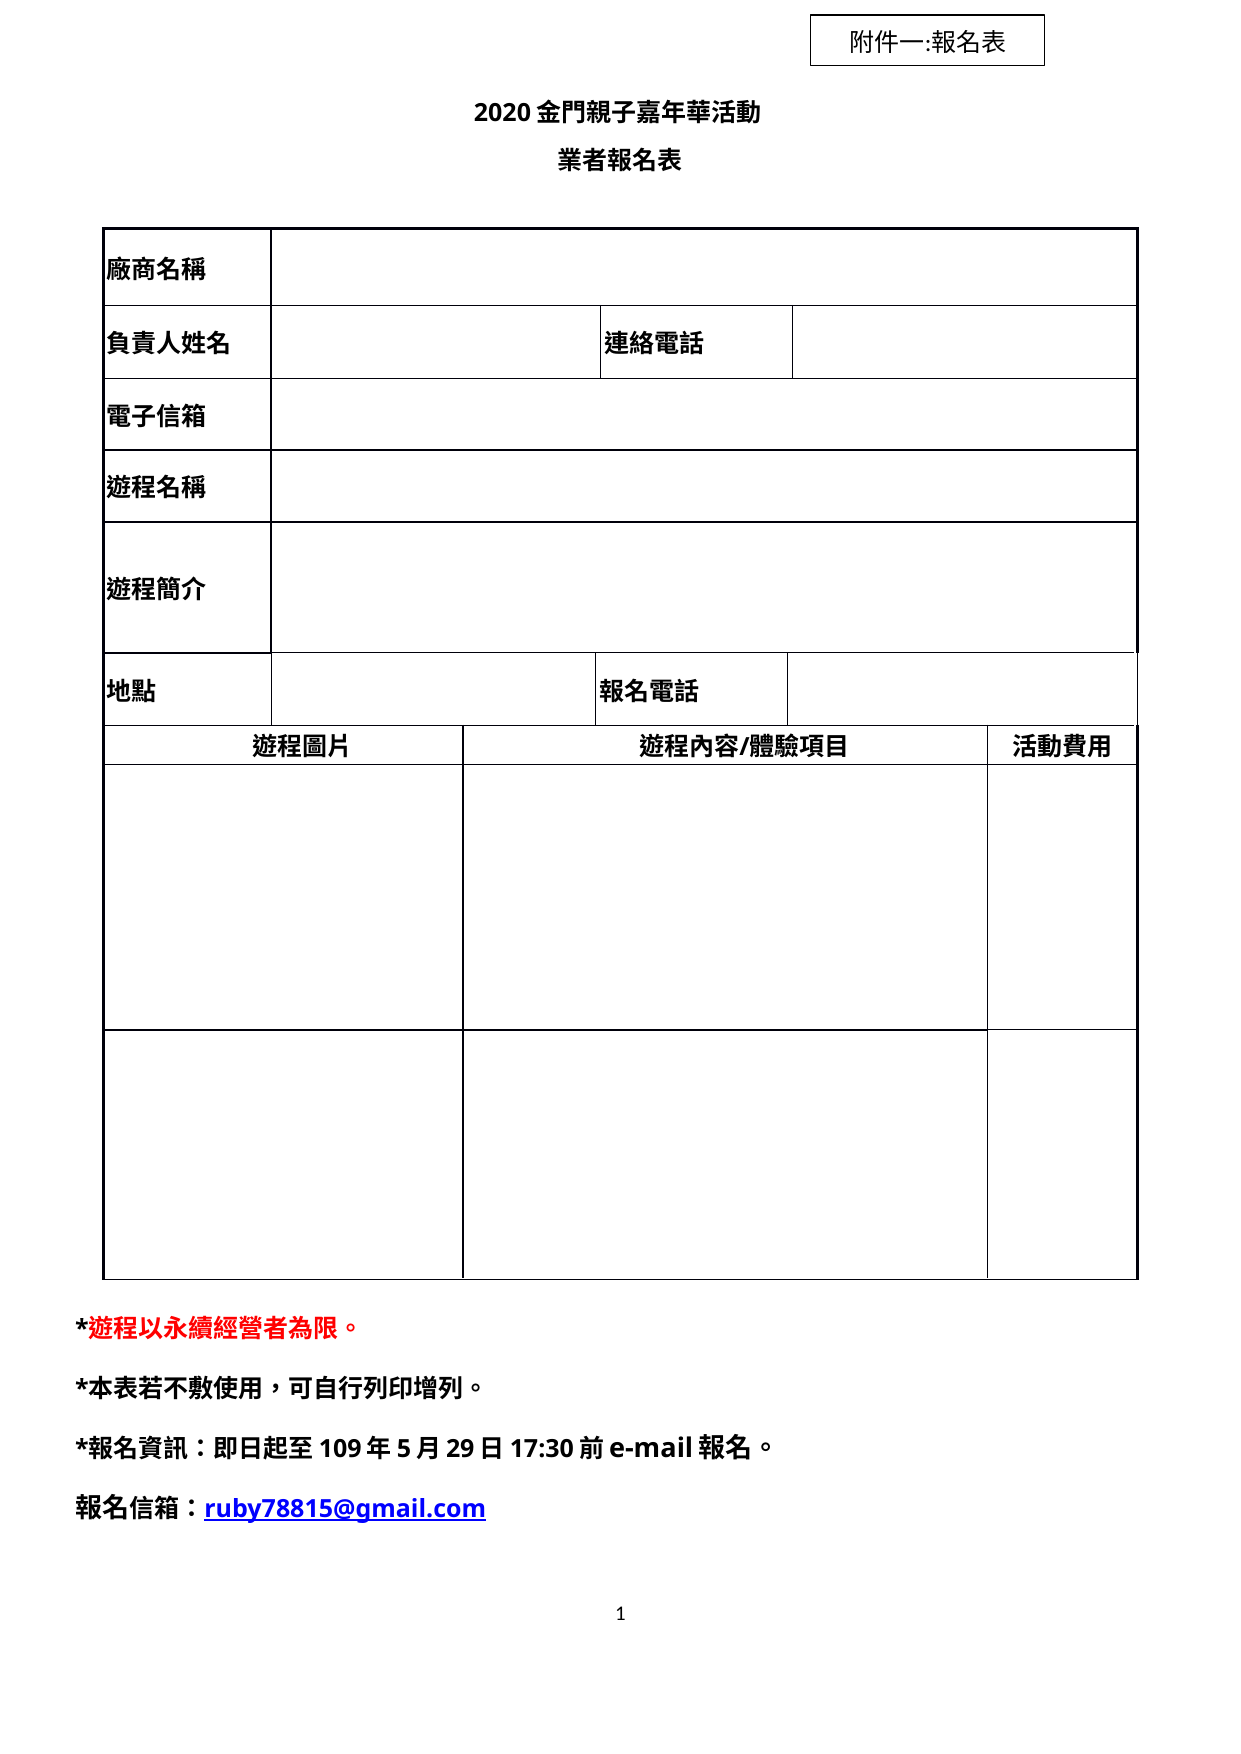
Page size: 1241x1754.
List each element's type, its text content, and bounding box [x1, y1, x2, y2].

table_cell 負責人姓名 [105, 306, 270, 377]
table_cell [105, 1031, 462, 1278]
table_header [272, 230, 1136, 305]
table_cell [793, 306, 1136, 377]
table_cell 遊程名稱 [105, 451, 270, 521]
table_cell 遊程簡介 [105, 523, 270, 652]
table_cell [464, 765, 987, 1029]
table_cell [988, 1030, 1136, 1278]
table_cell [272, 306, 600, 377]
text *遊程以永續經營者為限。 [75, 1300, 1165, 1339]
text 2020金門親子嘉年華活動 [75, 83, 1165, 131]
table_cell 電子信箱 [105, 379, 270, 449]
table_cell 遊程內容/體驗項目 [464, 726, 987, 763]
text *報名資訊：即日起至109年5月29日17:30前e-mail報名。 [75, 1419, 1165, 1458]
table_cell [272, 451, 1136, 521]
table_cell [788, 652, 1137, 724]
table_cell 地點 [105, 654, 271, 724]
table_cell [272, 653, 595, 724]
table_cell [105, 765, 462, 1029]
text 附件一:報名表 [826, 22, 1030, 58]
table_cell [272, 523, 1136, 652]
table_cell 活動費用 [988, 725, 1136, 763]
table_cell [272, 379, 1136, 449]
text *本表若不敷使用，可自行列印增列。 [75, 1359, 1165, 1399]
table_cell 遊程圖片 [105, 726, 462, 763]
table_cell [988, 765, 1136, 1029]
table_cell [464, 1031, 987, 1278]
text 報名信箱：ruby78815@gmail.com [75, 1478, 1165, 1518]
text 業者報名表 [75, 131, 1165, 179]
table_cell 連絡電話 [601, 306, 792, 377]
table_cell 報名電話 [596, 653, 787, 724]
table_header 廠商名稱 [105, 230, 270, 305]
